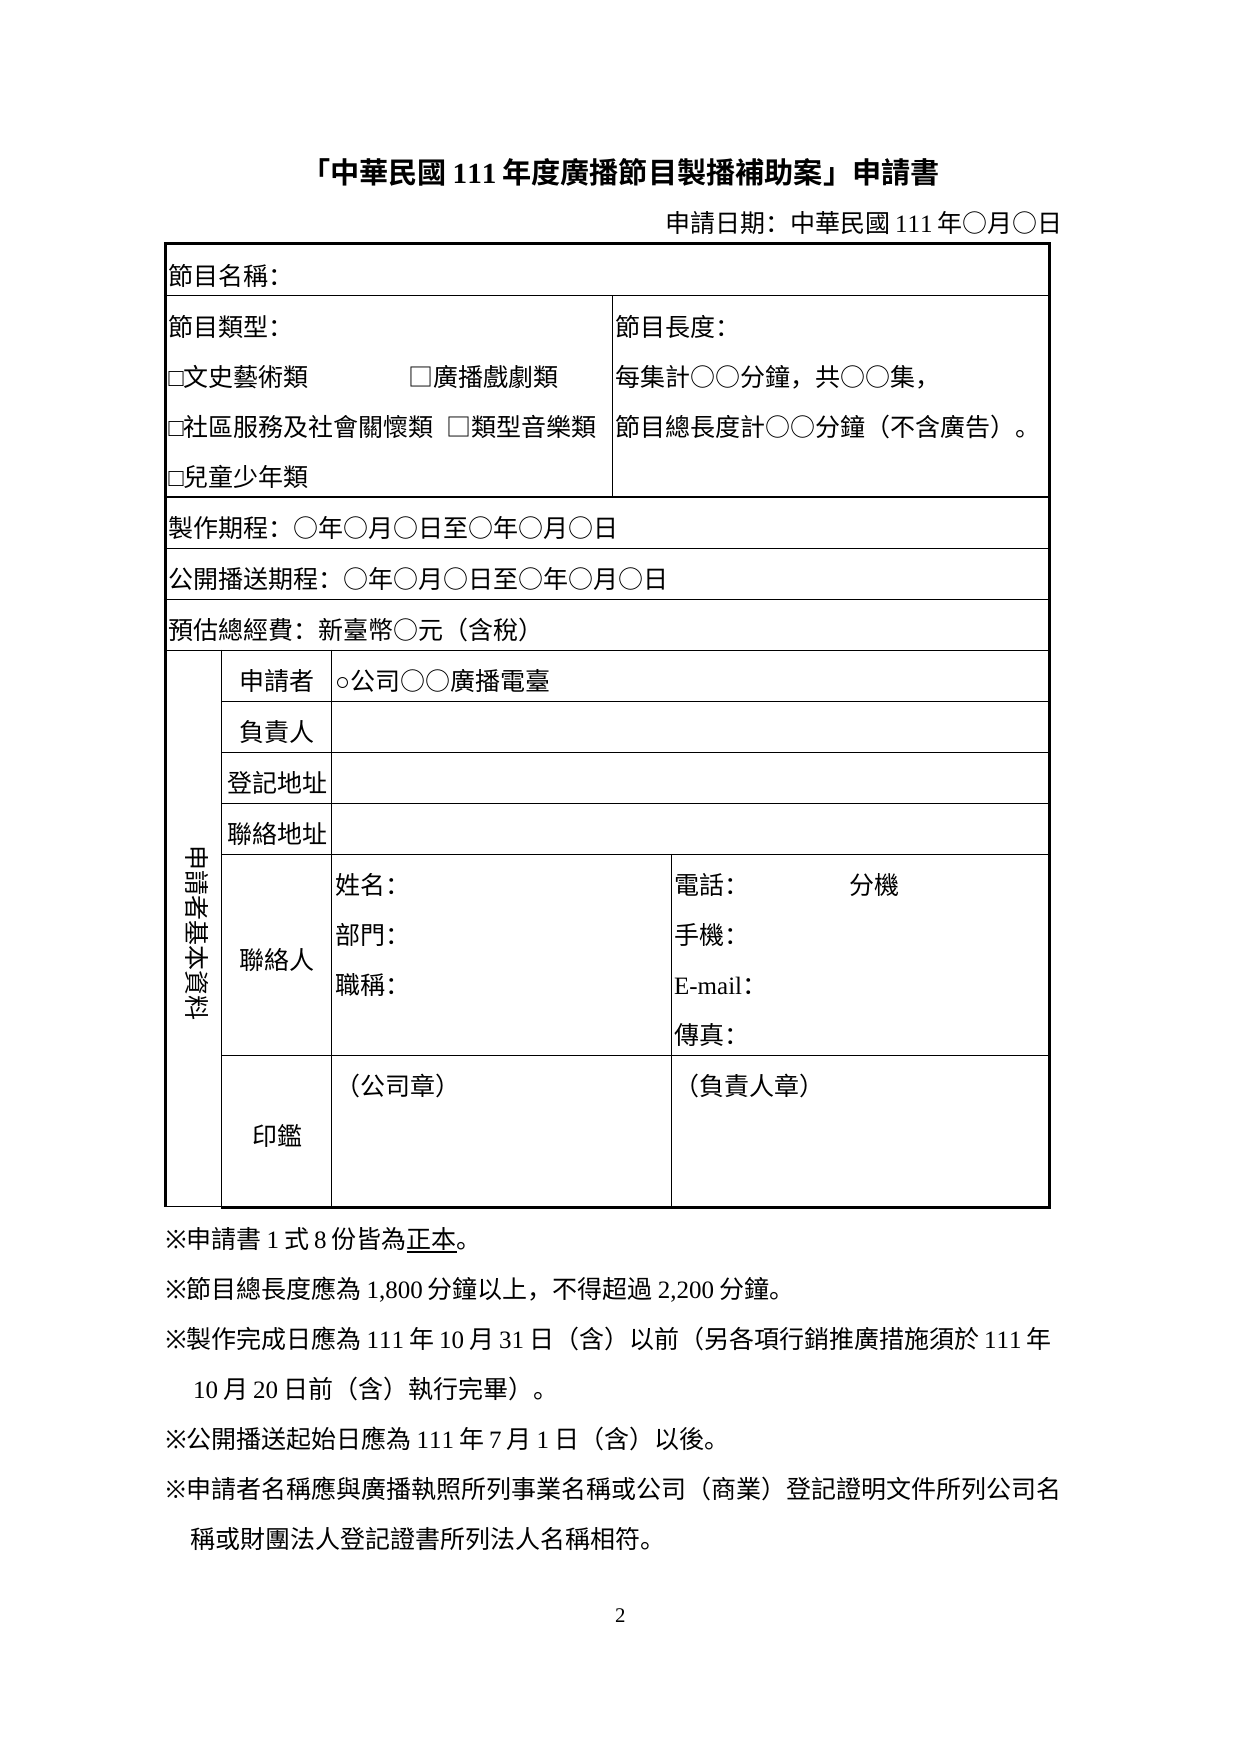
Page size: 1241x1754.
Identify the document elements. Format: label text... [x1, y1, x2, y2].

table_cell 預估總經費：新臺幣○元（含稅） [167, 600, 1048, 649]
table_cell 節目長度： 每集計○○分鐘，共○○集， 節目總長度計○○分鐘（不含廣告）。 [613, 296, 1048, 496]
table_cell （負責人章） [672, 1056, 1048, 1206]
table_cell ○公司○○廣播電臺 [332, 651, 1048, 701]
table_cell 印鑑 [222, 1056, 331, 1206]
text ※申請者名稱應與廣播執照所列事業名稱或公司（商業）登記證明文件所列公司名稱或財團法人登記證書所列法人名稱相符。 [165, 1459, 1075, 1559]
table_cell 節目類型： □文史藝術類 □廣播戲劇類 □社區服務及社會關懷類 □類型音樂類 □兒童少年類 [167, 296, 612, 496]
table_cell 聯絡人 [222, 855, 331, 1055]
table_cell 聯絡地址 [222, 804, 331, 854]
text 「中華民國111年度廣播節目製播補助案」申請書 [165, 150, 1075, 192]
table_cell 電話： 分機 手機： E-mail： 傳真： [672, 855, 1048, 1055]
table_cell 公開播送期程：○年○月○日至○年○月○日 [167, 549, 1048, 598]
table_cell 負責人 [222, 702, 331, 752]
table_cell 申請者 [222, 651, 331, 701]
table_cell （公司章） [332, 1056, 671, 1206]
text ※節目總長度應為1,800分鐘以上，不得超過2,200分鐘。 [165, 1259, 1075, 1309]
table_cell 登記地址 [222, 753, 331, 803]
table_cell 申請者基本資料 [167, 651, 221, 1206]
text 申請日期：中華民國111年○月○日 [165, 192, 1062, 242]
text ※申請書1式8份皆為正本。 [165, 1209, 1075, 1259]
text ※公開播送起始日應為111年7月1日（含）以後。 [165, 1409, 1075, 1459]
text ※製作完成日應為111年10月31日（含）以前（另各項行銷推廣措施須於111年10月20日前（含）執行完畢）。 [165, 1309, 1075, 1409]
table_header 節目名稱： [167, 245, 1048, 295]
table_cell [332, 702, 1048, 752]
table_cell 製作期程：○年○月○日至○年○月○日 [167, 498, 1048, 547]
table_cell 姓名： 部門： 職稱： [332, 855, 671, 1055]
table_cell [332, 753, 1048, 803]
table_cell [332, 804, 1048, 854]
